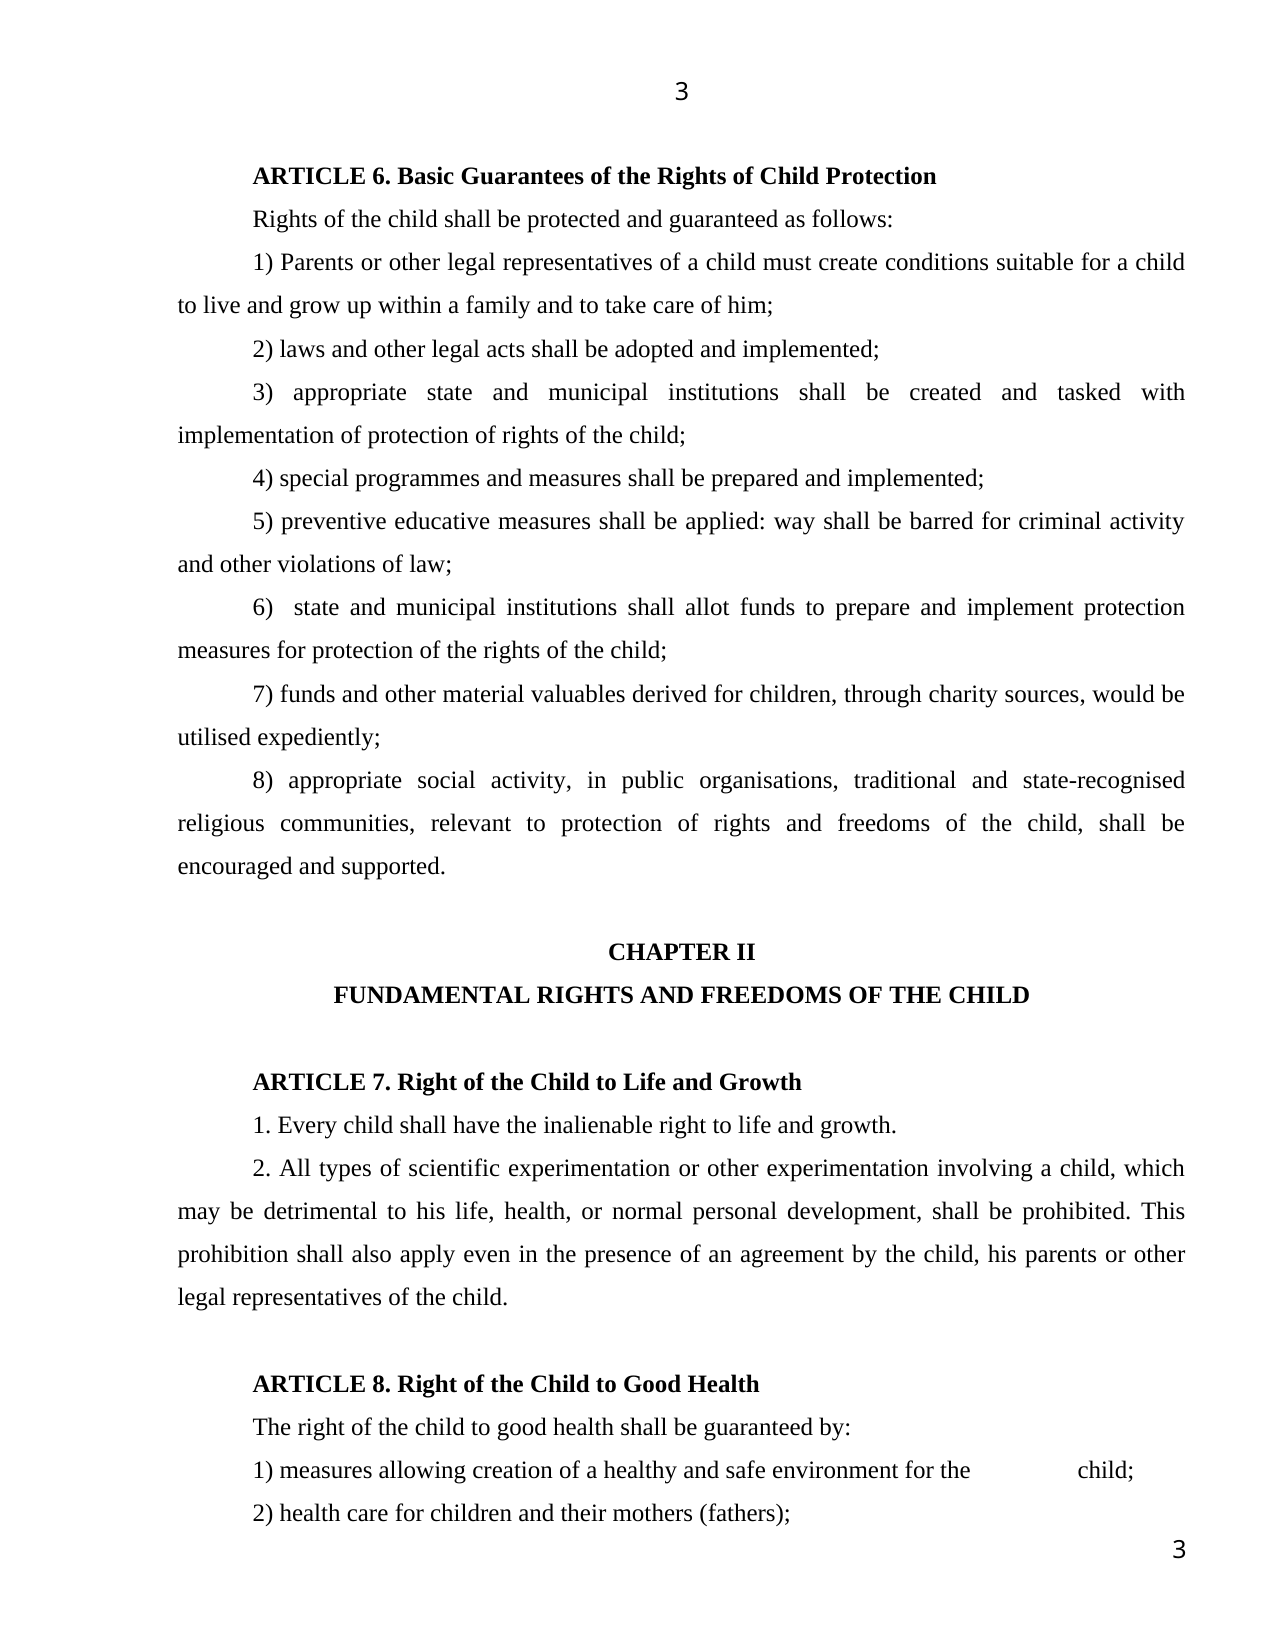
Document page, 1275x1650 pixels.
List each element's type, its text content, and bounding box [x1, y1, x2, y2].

text ARTICLE 6. Basic Guarantees of the Rights of Child Protection [177, 161, 1186, 190]
text 4) special programmes and measures shall be prepared and implemented; [177, 463, 1186, 492]
text 1) Parents or other legal representatives of a child must create conditions suitable for a child to live and grow up within a family and to take care of him; [177, 247, 1186, 319]
text 7) funds and other material valuables derived for children, through charity sources, would be utilised expediently; [177, 679, 1186, 751]
text ARTICLE 7. Right of the Child to Life and Growth [177, 1067, 1186, 1096]
text 1) measures allowing creation of a healthy and safe environment for the child; [177, 1455, 1186, 1484]
text 2) laws and other legal acts shall be adopted and implemented; [177, 334, 1186, 362]
text 2. All types of scientific experimentation or other experimentation involving a child, which may be detrimental to his life, health, or normal personal development, shall be prohibited. This prohibition shall also apply even in the presence of an agreement by the child, his parents or other legal representatives of the child. [177, 1153, 1186, 1311]
text ARTICLE 8. Right of the Child to Good Health [177, 1369, 1186, 1397]
text Rights of the child shall be protected and guaranteed as follows: [177, 204, 1186, 233]
text 2) health care for children and their mothers (fathers); [177, 1498, 1186, 1527]
text 8) appropriate social activity, in public organisations, traditional and state-recognised religious communities, relevant to protection of rights and freedoms of the child, shall be encouraged and supported. [177, 765, 1186, 880]
text 3) appropriate state and municipal institutions shall be created and tasked with implementation of protection of rights of the child; [177, 377, 1186, 449]
text CHAPTER II [177, 937, 1186, 966]
text 6) state and municipal institutions shall allot funds to prepare and implement protection measures for protection of the rights of the child; [177, 592, 1186, 664]
text The right of the child to good health shall be guaranteed by: [177, 1412, 1186, 1441]
text 5) preventive educative measures shall be applied: way shall be barred for criminal activity and other violations of law; [177, 506, 1186, 578]
text 1. Every child shall have the inalienable right to life and growth. [177, 1110, 1186, 1139]
text FUNDAMENTAL RIGHTS AND FREEDOMS OF THE CHILD [177, 981, 1186, 1009]
